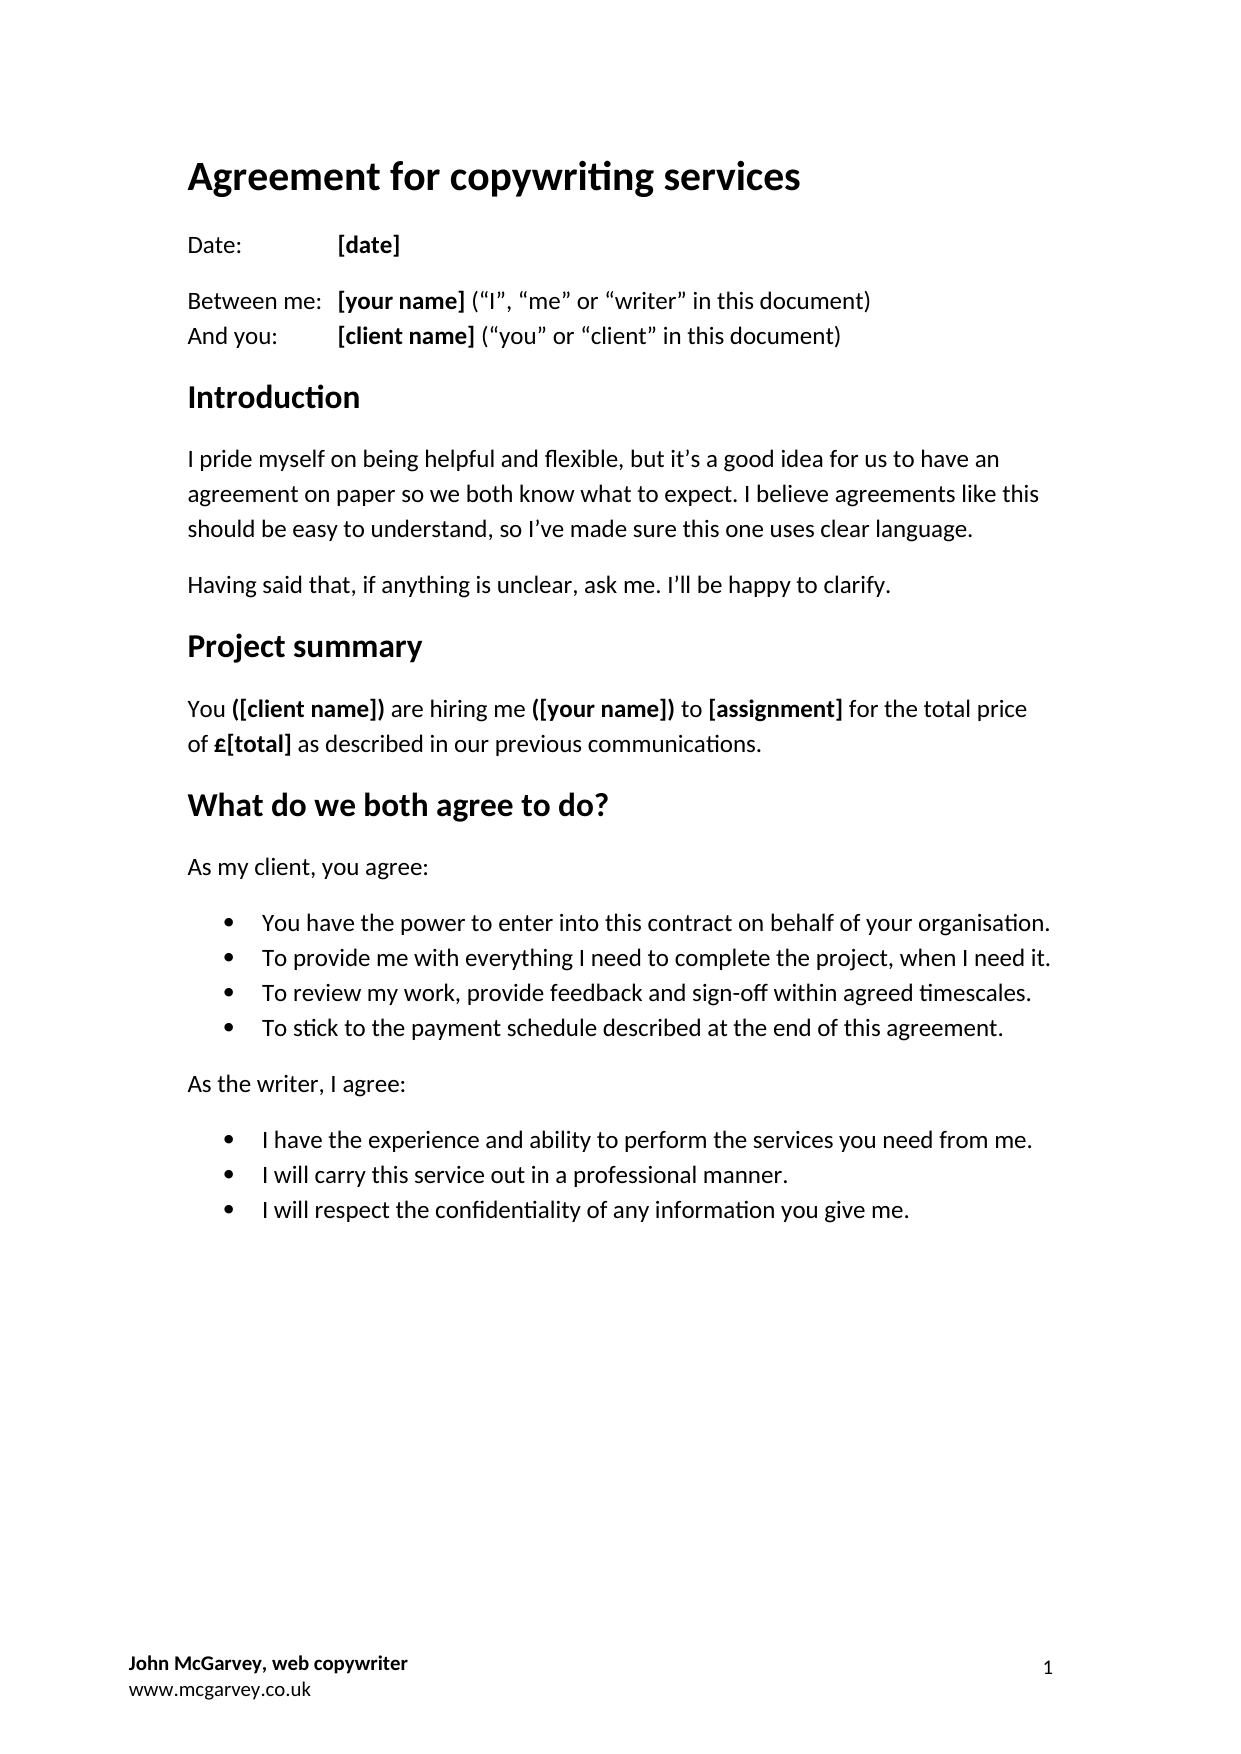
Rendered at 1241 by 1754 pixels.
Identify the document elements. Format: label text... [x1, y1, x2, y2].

text Agreement for copywriting services [187, 150, 1053, 201]
text You ([client name]) are hiring me ([your name]) to [assignment] for the total price of £[total] as described in our previous communications. [187, 693, 1053, 758]
list You have the power to enter into this contract on behalf of your organisation. [224, 907, 1053, 938]
text What do we both agree to do? [187, 784, 1053, 824]
text Date: [date] [187, 229, 1053, 260]
list To provide me with everything I need to complete the project, when I need it. [224, 942, 1053, 973]
list I will carry this service out in a professional manner. [224, 1159, 1053, 1189]
text Having said that, if anything is unclear, ask me. I’ll be happy to clarify. [187, 569, 1053, 600]
list I will respect the confidentiality of any information you give me. [224, 1194, 1053, 1224]
list To stick to the payment schedule described at the end of this agreement. [224, 1012, 1053, 1043]
text As my client, you agree: [187, 851, 1053, 882]
text As the writer, I agree: [187, 1068, 1053, 1098]
text Project summary [187, 625, 1053, 666]
list To review my work, provide feedback and sign-off within agreed timescales. [224, 977, 1053, 1008]
list I have the experience and ability to perform the services you need from me. [224, 1124, 1053, 1154]
text Introduction [187, 376, 1053, 417]
text Between me: [your name] (“I”, “me” or “writer” in this document) And you: [client name] (“you” or “client” in this document) [187, 285, 1053, 351]
text I pride myself on being helpful and flexible, but it’s a good idea for us to have an agreement on paper so we both know what to expect. I believe agreements like this should be easy to understand, so I’ve made sure this one uses clear language. [187, 443, 1053, 544]
